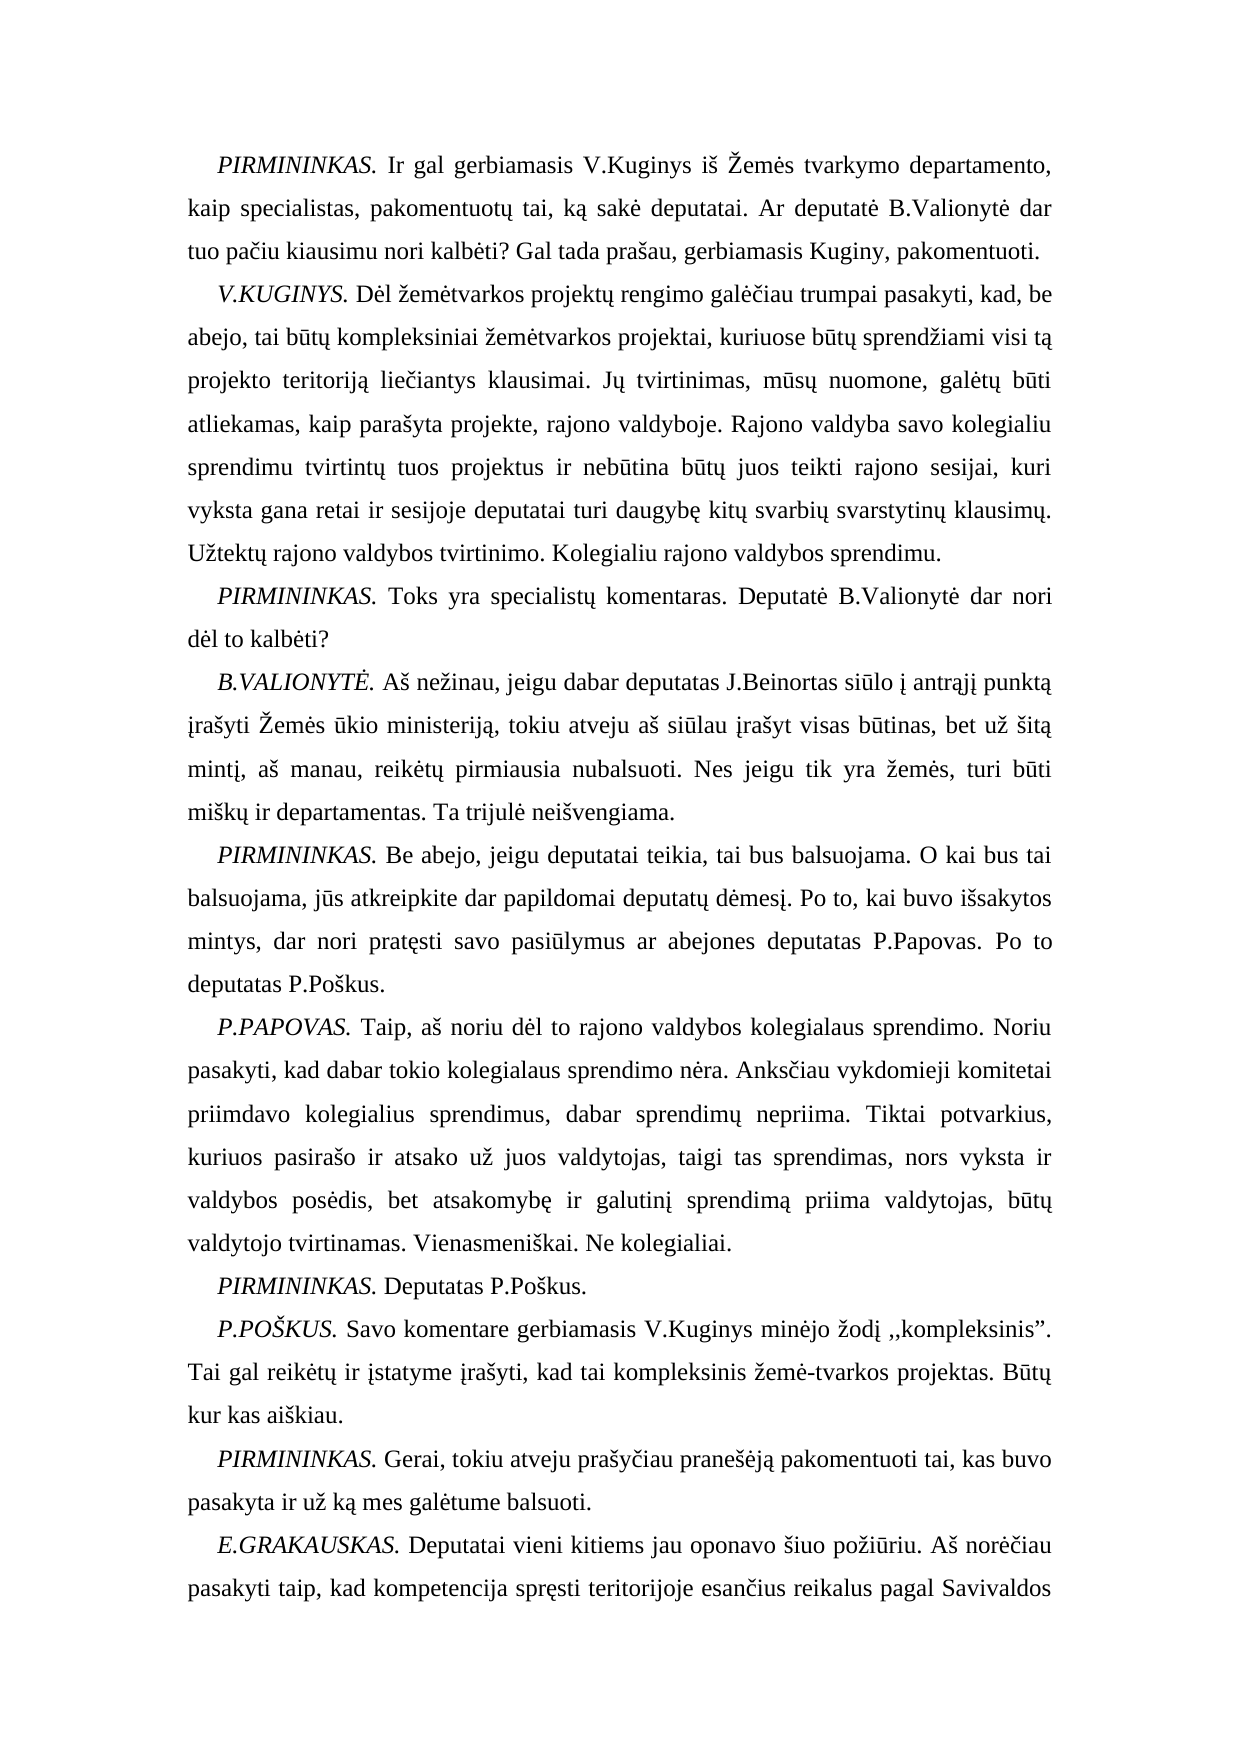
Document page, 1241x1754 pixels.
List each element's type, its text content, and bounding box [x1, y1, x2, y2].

text V.KUGINYS. Dėl žemėtvarkos projektų rengimo galėčiau trumpai pasakyti, kad, be abejo, tai būtų kompleksiniai žemėtvarkos projektai, kuriuose būtų sprendžiami visi tą projekto teritoriją liečiantys klausimai. Jų tvirtinimas, mūsų nuomone, galėtų būti atliekamas, kaip parašyta projekte, rajono valdyboje. Rajono valdyba savo kolegialiu sprendimu tvirtintų tuos projektus ir nebūtina būtų juos teikti rajono sesijai, kuri vyksta gana retai ir sesijoje deputatai turi daugybę kitų svarbių svarstytinų klausimų. Užtektų rajono valdybos tvirtinimo. Kolegialiu rajono valdybos sprendimu. [187, 279, 1053, 567]
text P.POŠKUS. Savo komentare gerbiamasis V.Kuginys minėjo žodį ,,kompleksinis”. Tai gal reikėtų ir įstatyme įrašyti, kad tai kompleksinis žemė-tvarkos projektas. Būtų kur kas aiškiau. [187, 1314, 1053, 1429]
text E.GRAKAUSKAS. Deputatai vieni kitiems jau oponavo šiuo požiūriu. Aš norėčiau pasakyti taip, kad kompetencija spręsti teritorijoje esančius reikalus pagal Savivaldos [187, 1530, 1053, 1602]
text P.PAPOVAS. Taip, aš noriu dėl to rajono valdybos kolegialaus sprendimo. Noriu pasakyti, kad dabar tokio kolegialaus sprendimo nėra. Anksčiau vykdomieji komitetai priimdavo kolegialius sprendimus, dabar sprendimų nepriima. Tiktai potvarkius, kuriuos pasirašo ir atsako už juos valdytojas, taigi tas sprendimas, nors vyksta ir valdybos posėdis, bet atsakomybę ir galutinį sprendimą priima valdytojas, būtų valdytojo tvirtinamas. Vienasmeniškai. Ne kolegialiai. [187, 1012, 1053, 1257]
text PIRMININKAS. Ir gal gerbiamasis V.Kuginys iš Žemės tvarkymo departamento, kaip specialistas, pakomentuotų tai, ką sakė deputatai. Ar deputatė B.Valionytė dar tuo pačiu kiausimu nori kalbėti? Gal tada prašau, gerbiamasis Kuginy, pakomentuoti. [187, 150, 1053, 265]
text PIRMININKAS. Deputatas P.Poškus. [187, 1271, 1053, 1300]
text B.VALIONYTĖ. Aš nežinau, jeigu dabar deputatas J.Beinortas siūlo į antrąjį punktą įrašyti Žemės ūkio ministeriją, tokiu atveju aš siūlau įrašyt visas būtinas, bet už šitą mintį, aš manau, reikėtų pirmiausia nubalsuoti. Nes jeigu tik yra žemės, turi būti miškų ir departamentas. Ta trijulė neišvengiama. [187, 667, 1053, 826]
text PIRMININKAS. Toks yra specialistų komentaras. Deputatė B.Valionytė dar nori dėl to kalbėti? [187, 581, 1053, 653]
text PIRMININKAS. Be abejo, jeigu deputatai teikia, tai bus balsuojama. O kai bus tai balsuojama, jūs atkreipkite dar papildomai deputatų dėmesį. Po to, kai buvo išsakytos mintys, dar nori pratęsti savo pasiūlymus ar abejones deputatas P.Papovas. Po to deputatas P.Poškus. [187, 840, 1053, 998]
text PIRMININKAS. Gerai, tokiu atveju prašyčiau pranešėją pakomentuoti tai, kas buvo pasakyta ir už ką mes galėtume balsuoti. [187, 1444, 1053, 1516]
